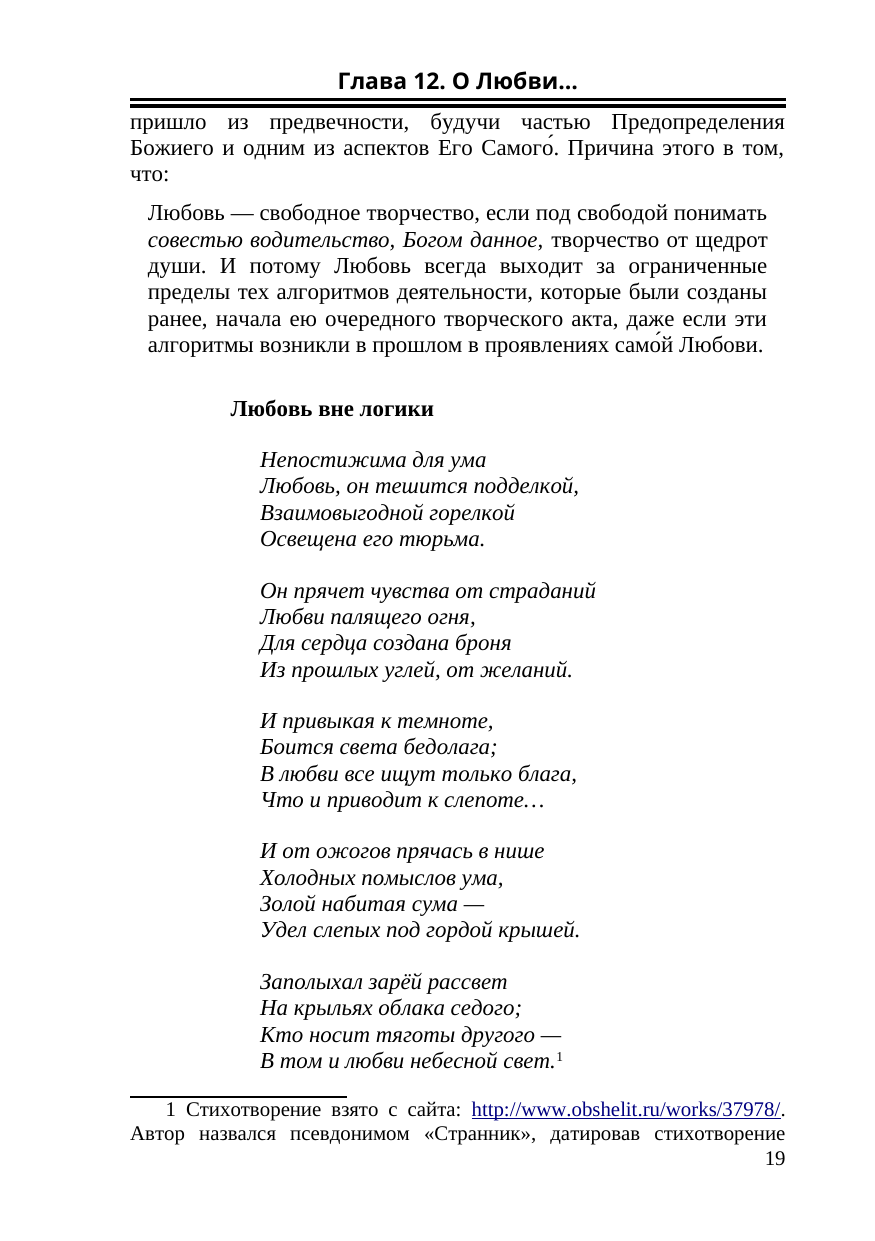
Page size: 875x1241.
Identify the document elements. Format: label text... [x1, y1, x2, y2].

text Он прячет чувства от страданий Любви палящего огня, Для сердца создана броня Из прошлых углей, от желаний. [260, 577, 786, 682]
text И привыкая к темноте, Боится света бедолага; В любви все ищут только блага, Что и приводит к слепоте… [260, 707, 786, 812]
text пришло из предвечности, будучи частью Предопределения Божиего и одним из аспектов Его Самого́. Причина этого в том, что: [130, 108, 786, 187]
text Стихотворение взято с сайта: http://www.obshelit.ru/works/37978/. Автор назвался псевдонимом «Странник», датировав стихотворение [130, 1097, 786, 1145]
text Непостижима для ума Любовь, он тешится подделкой, Взаимовыгодной горелкой Освещена его тюрьма. [260, 446, 786, 552]
text Любовь вне логики [230, 395, 786, 421]
text Любовь — свободное творчество, если под свободой понимать совестью водительство, Богом данное, творчество от щедрот души. И потому Любовь всегда выходит за ограниченные пределы тех алгоритмов деятельности, которые были созданы ранее, начала ею очередного творческого акта, даже если эти алгоритмы возникли в прошлом в проявлениях само́й Любови. [148, 199, 768, 357]
text И от ожогов прячась в нише Холодных помыслов ума, Золой набитая сума — Удел слепых под гордой крышей. [260, 837, 786, 943]
text Заполыхал зарёй рассвет На крыльях облака седого; Кто носит тяготы другого — В том и любви небесной свет. [260, 968, 786, 1073]
